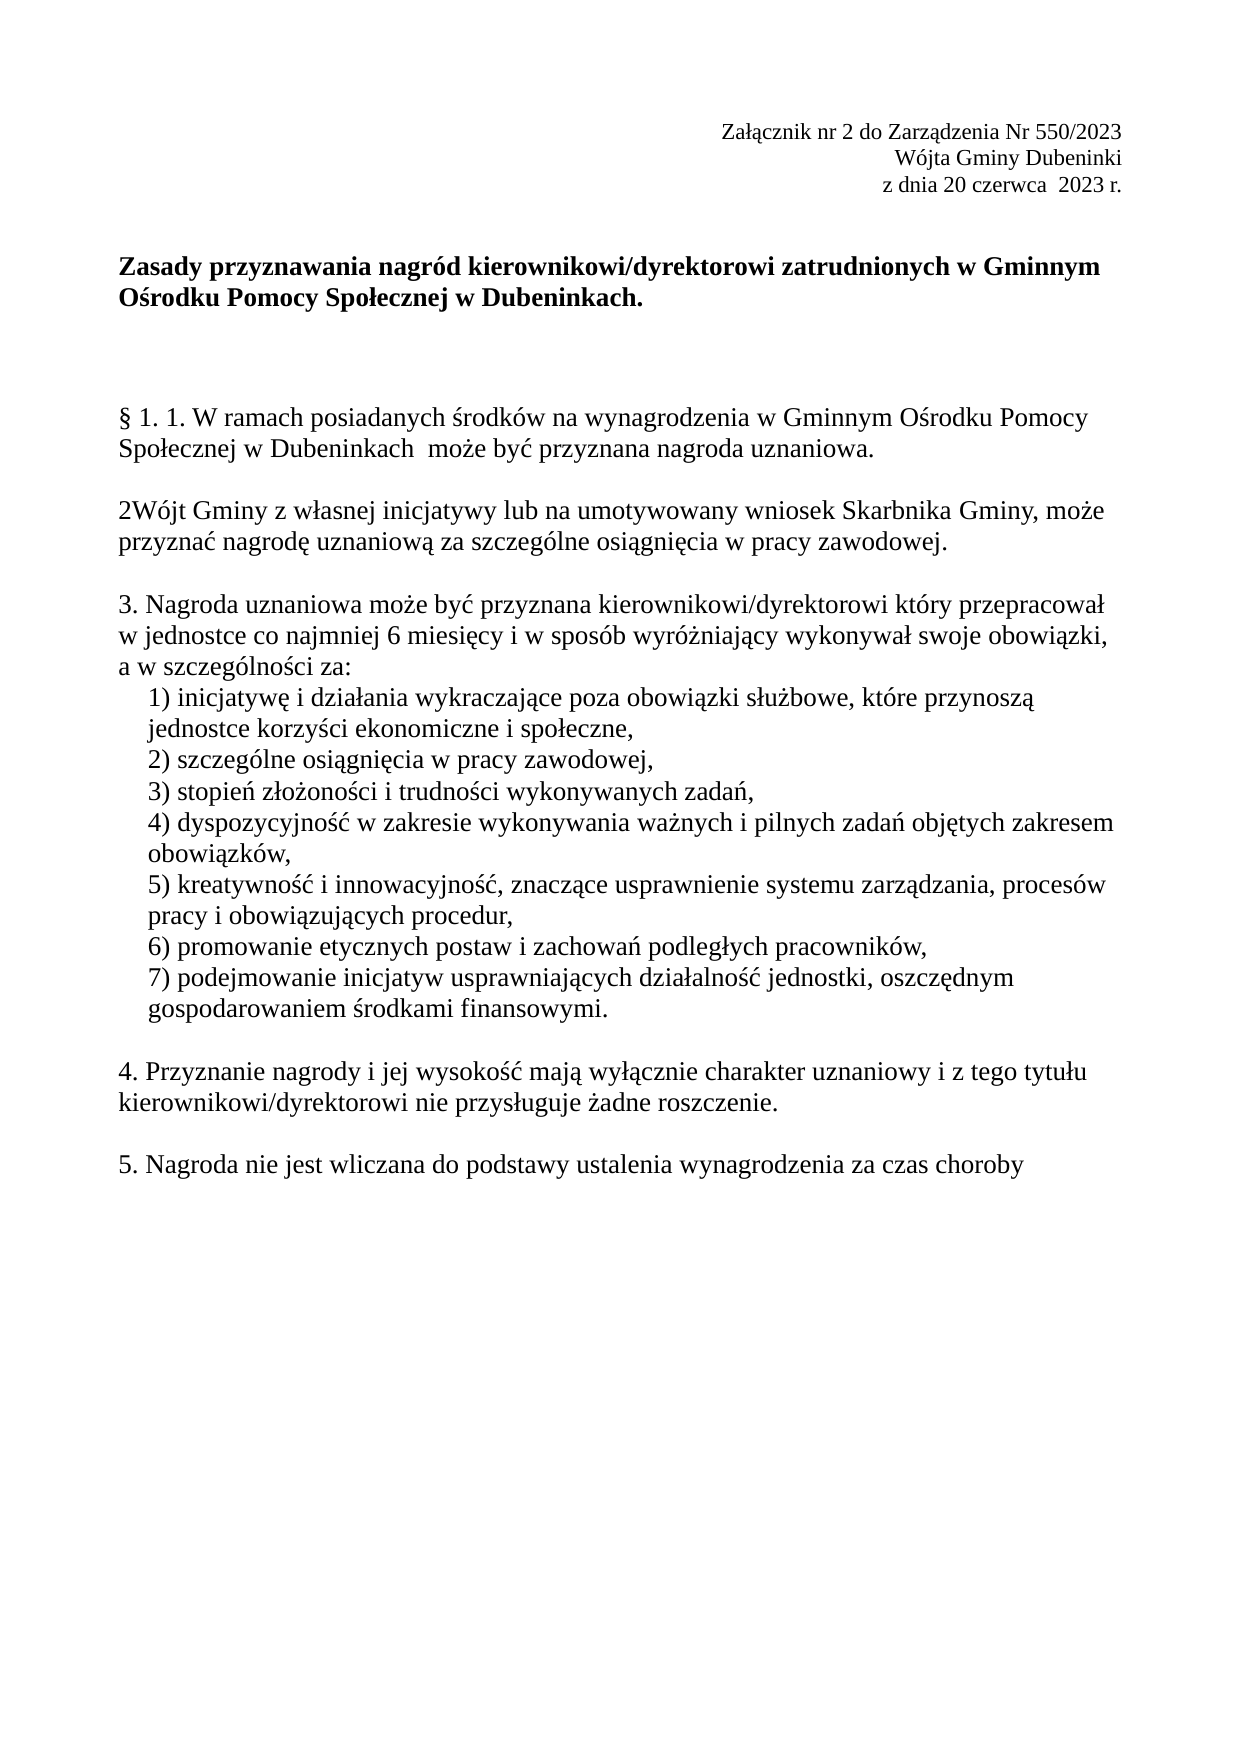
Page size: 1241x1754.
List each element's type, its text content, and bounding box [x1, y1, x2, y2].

text 1) inicjatywę i działania wykraczające poza obowiązki służbowe, które przynoszą jednostce korzyści ekonomiczne i społeczne, [148, 681, 1122, 743]
text 3. Nagroda uznaniowa może być przyznana kierownikowi/dyrektorowi który przepracował w jednostce co najmniej 6 miesięcy i w sposób wyróżniający wykonywał swoje obowiązki, a w szczególności za: [118, 588, 1122, 681]
text 2Wójt Gminy z własnej inicjatywy lub na umotywowany wniosek Skarbnika Gminy, może przyznać nagrodę uznaniową za szczególne osiągnięcia w pracy zawodowej. [118, 494, 1122, 557]
text 5) kreatywność i innowacyjność, znaczące usprawnienie systemu zarządzania, procesów pracy i obowiązujących procedur, [148, 868, 1122, 930]
text 4. Przyznanie nagrody i jej wysokość mają wyłącznie charakter uznaniowy i z tego tytułu kierownikowi/dyrektorowi nie przysługuje żadne roszczenie. [118, 1055, 1122, 1117]
text 3) stopień złożoności i trudności wykonywanych zadań, [133, 774, 1122, 806]
text 4) dyspozycyjność w zakresie wykonywania ważnych i pilnych zadań objętych zakresem obowiązków, [148, 806, 1122, 868]
text Wójta Gminy Dubeninki [118, 144, 1122, 171]
text 5. Nagroda nie jest wliczana do podstawy ustalenia wynagrodzenia za czas choroby [118, 1148, 1122, 1179]
text z dnia 20 czerwca 2023 r. [118, 171, 1122, 197]
text 6) promowanie etycznych postaw i zachowań podległych pracowników, [133, 930, 1122, 961]
text § 1. 1. W ramach posiadanych środków na wynagrodzenia w Gminnym Ośrodku Pomocy Społecznej w Dubeninkach może być przyznana nagroda uznaniowa. [118, 401, 1122, 463]
text 2) szczególne osiągnięcia w pracy zawodowej, [133, 743, 1122, 774]
text 7) podejmowanie inicjatyw usprawniających działalność jednostki, oszczędnym gospodarowaniem środkami finansowymi. [148, 961, 1122, 1024]
text Załącznik nr 2 do Zarządzenia Nr 550/2023 [118, 118, 1122, 144]
text Zasady przyznawania nagród kierownikowi/dyrektorowi zatrudnionych w Gminnym Ośrodku Pomocy Społecznej w Dubeninkach. [118, 250, 1122, 312]
